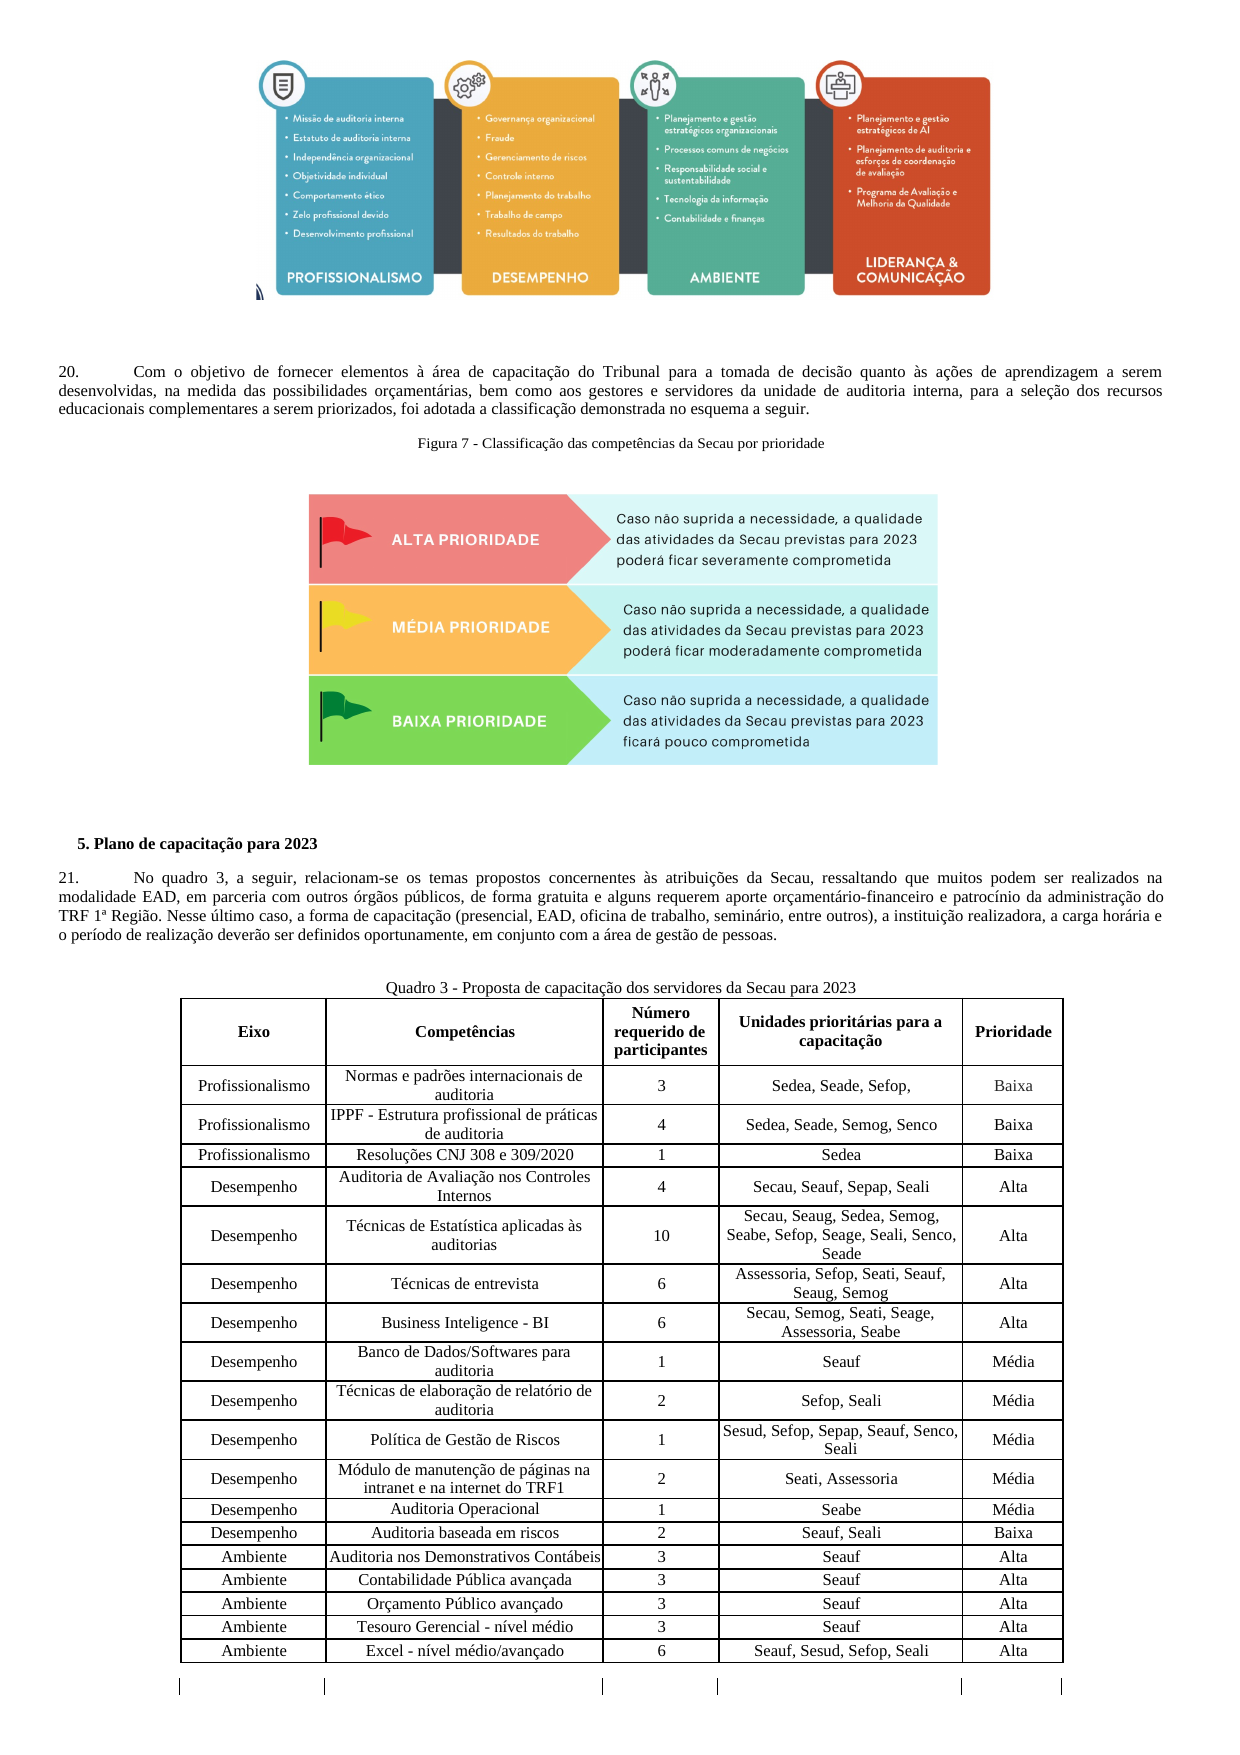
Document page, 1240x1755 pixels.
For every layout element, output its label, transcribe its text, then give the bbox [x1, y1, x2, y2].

table_cell 3 [604, 1066, 718, 1104]
table_cell Alta [963, 1570, 1062, 1591]
table_cell Banco de Dados/Softwares para auditoria [327, 1343, 602, 1380]
table_header Eixo [182, 999, 325, 1065]
table_cell Módulo de manutenção de páginas na intranet e na internet do TRF1 [327, 1460, 602, 1497]
table_cell 3 [604, 1570, 718, 1591]
table_cell Ambiente [182, 1570, 325, 1591]
list No quadro 3, a seguir, relacionam-se os temas propostos concernentes às atribuições da Secau, ressaltando que muitos podem ser realizados na modalidade EAD, em parceria com outros órgãos públicos, de forma gratuita e alguns requerem aporte orçamentário-financeiro e patrocínio da administração do TRF 1ª Região. Nesse último caso, a forma de capacitação (presencial, EAD, oficina de trabalho, seminário, entre outros), a instituição realizadora, a carga horária e o período de realização deverão ser definidos oportunamente, em conjunto com a área de gestão de pessoas. [58, 869, 1165, 944]
table_cell 3 [604, 1546, 718, 1568]
table_cell 4 [604, 1168, 718, 1205]
table_cell 2 [604, 1523, 718, 1544]
table_cell Desempenho [182, 1304, 325, 1341]
table_cell Baixa [963, 1066, 1062, 1104]
table_cell Baixa [963, 1105, 1062, 1143]
table_cell Assessoria, Sefop, Seati, Seauf, Seaug, Semog [720, 1265, 962, 1302]
table_cell Alta [963, 1546, 1062, 1568]
table_cell Seauf, Sesud, Sefop, Seali [720, 1640, 962, 1662]
table_cell 6 [604, 1265, 718, 1302]
table_cell Desempenho [182, 1207, 325, 1263]
table_cell Sefop, Seali [720, 1382, 962, 1419]
table_cell Ambiente [182, 1546, 325, 1568]
table_cell Desempenho [182, 1523, 325, 1544]
table_cell Técnicas de entrevista [327, 1265, 602, 1302]
table_cell Alta [963, 1640, 1062, 1662]
table_cell Média [963, 1499, 1062, 1521]
table_cell 2 [604, 1382, 718, 1419]
table_cell Desempenho [182, 1421, 325, 1458]
table_cell Seauf [720, 1570, 962, 1591]
table_cell Alta [963, 1593, 1062, 1615]
text Quadro 3 - Proposta de capacitação dos servidores da Secau para 2023 [58, 978, 1184, 997]
list Com o objetivo de fornecer elementos à área de capacitação do Tribunal para a tomada de decisão quanto às ações de aprendizagem a serem desenvolvidas, na medida das possibilidades orçamentárias, bem como aos gestores e servidores da unidade de auditoria interna, para a seleção dos recursos educacionais complementares a serem priorizados, foi adotada a classificação demonstrada no esquema a seguir. [58, 362, 1165, 418]
table_cell Desempenho [182, 1168, 325, 1205]
table_cell Contabilidade Pública avançada [327, 1570, 602, 1591]
text Figura 7 - Classificação das competências da Secau por prioridade [58, 435, 1184, 452]
table_cell 2 [604, 1460, 718, 1497]
table_cell Resoluções CNJ 308 e 309/2020 [327, 1145, 602, 1166]
table_cell Seauf [720, 1616, 962, 1638]
table_cell Seauf [720, 1343, 962, 1380]
table_cell Alta [963, 1168, 1062, 1205]
table_cell Técnicas de elaboração de relatório de auditoria [327, 1382, 602, 1419]
table_cell Secau, Semog, Seati, Seage, Assessoria, Seabe [720, 1304, 962, 1341]
table_cell Auditoria de Avaliação nos Controles Internos [327, 1168, 602, 1205]
table_cell Excel - nível médio/avançado [327, 1640, 602, 1662]
table_cell Tesouro Gerencial - nível médio [327, 1616, 602, 1638]
table_cell Profissionalismo [182, 1066, 325, 1104]
table_cell Média [963, 1343, 1062, 1380]
table_cell Técnicas de Estatística aplicadas às auditorias [327, 1207, 602, 1263]
table_header Unidades prioritárias para a capacitação [720, 999, 962, 1065]
table_cell Alta [963, 1616, 1062, 1638]
table_cell Desempenho [182, 1265, 325, 1302]
table_cell Alta [963, 1207, 1062, 1263]
list Plano de capacitação para 2023 [77, 833, 1194, 853]
table_cell Desempenho [182, 1460, 325, 1497]
table_cell Auditoria baseada em riscos [327, 1523, 602, 1544]
table_cell Normas e padrões internacionais de auditoria [327, 1066, 602, 1104]
table_cell 6 [604, 1304, 718, 1341]
table_cell Secau, Seaug, Sedea, Semog, Seabe, Sefop, Seage, Seali, Senco, Seade [720, 1207, 962, 1263]
table_cell Ambiente [182, 1640, 325, 1662]
table_header Prioridade [963, 999, 1062, 1065]
table_cell Sedea [720, 1145, 962, 1166]
table_header Número requerido de participantes [604, 999, 718, 1065]
table_cell Orçamento Público avançado [327, 1593, 602, 1615]
table_cell 1 [604, 1421, 718, 1458]
table_cell 3 [604, 1593, 718, 1615]
table_cell Sedea, Seade, Sefop, [720, 1066, 962, 1104]
table_cell Secau, Seauf, Sepap, Seali [720, 1168, 962, 1205]
table_cell Política de Gestão de Riscos [327, 1421, 602, 1458]
table_cell 1 [604, 1343, 718, 1380]
table_cell Seabe [720, 1499, 962, 1521]
table_cell Ambiente [182, 1593, 325, 1615]
table_cell 3 [604, 1616, 718, 1638]
table_cell Seati, Assessoria [720, 1460, 962, 1497]
table_cell Auditoria Operacional [327, 1499, 602, 1521]
table_cell Sedea, Seade, Semog, Senco [720, 1105, 962, 1143]
table_cell Seauf, Seali [720, 1523, 962, 1544]
table_cell Profissionalismo [182, 1105, 325, 1143]
table_cell Desempenho [182, 1343, 325, 1380]
table_cell IPPF - Estrutura profissional de práticas de auditoria [327, 1105, 602, 1143]
table_cell Baixa [963, 1523, 1062, 1544]
table_cell Sesud, Sefop, Sepap, Seauf, Senco, Seali [720, 1421, 962, 1458]
table_cell Alta [963, 1265, 1062, 1302]
table_cell Ambiente [182, 1616, 325, 1638]
table_cell Média [963, 1382, 1062, 1419]
table_cell Baixa [963, 1145, 1062, 1166]
table_cell Média [963, 1460, 1062, 1497]
table_cell Alta [963, 1304, 1062, 1341]
table_cell Desempenho [182, 1499, 325, 1521]
table_cell Desempenho [182, 1382, 325, 1419]
table_cell Média [963, 1421, 1062, 1458]
table_header Competências [327, 999, 602, 1065]
table_cell 4 [604, 1105, 718, 1143]
table_cell Seauf [720, 1593, 962, 1615]
table_cell 1 [604, 1499, 718, 1521]
table_cell Auditoria nos Demonstrativos Contábeis [327, 1546, 602, 1568]
table_cell Seauf [720, 1546, 962, 1568]
table_cell 6 [604, 1640, 718, 1662]
table_cell 10 [604, 1207, 718, 1263]
table_cell Business Inteligence - BI [327, 1304, 602, 1341]
table_cell Profissionalismo [182, 1145, 325, 1166]
table_cell 1 [604, 1145, 718, 1166]
